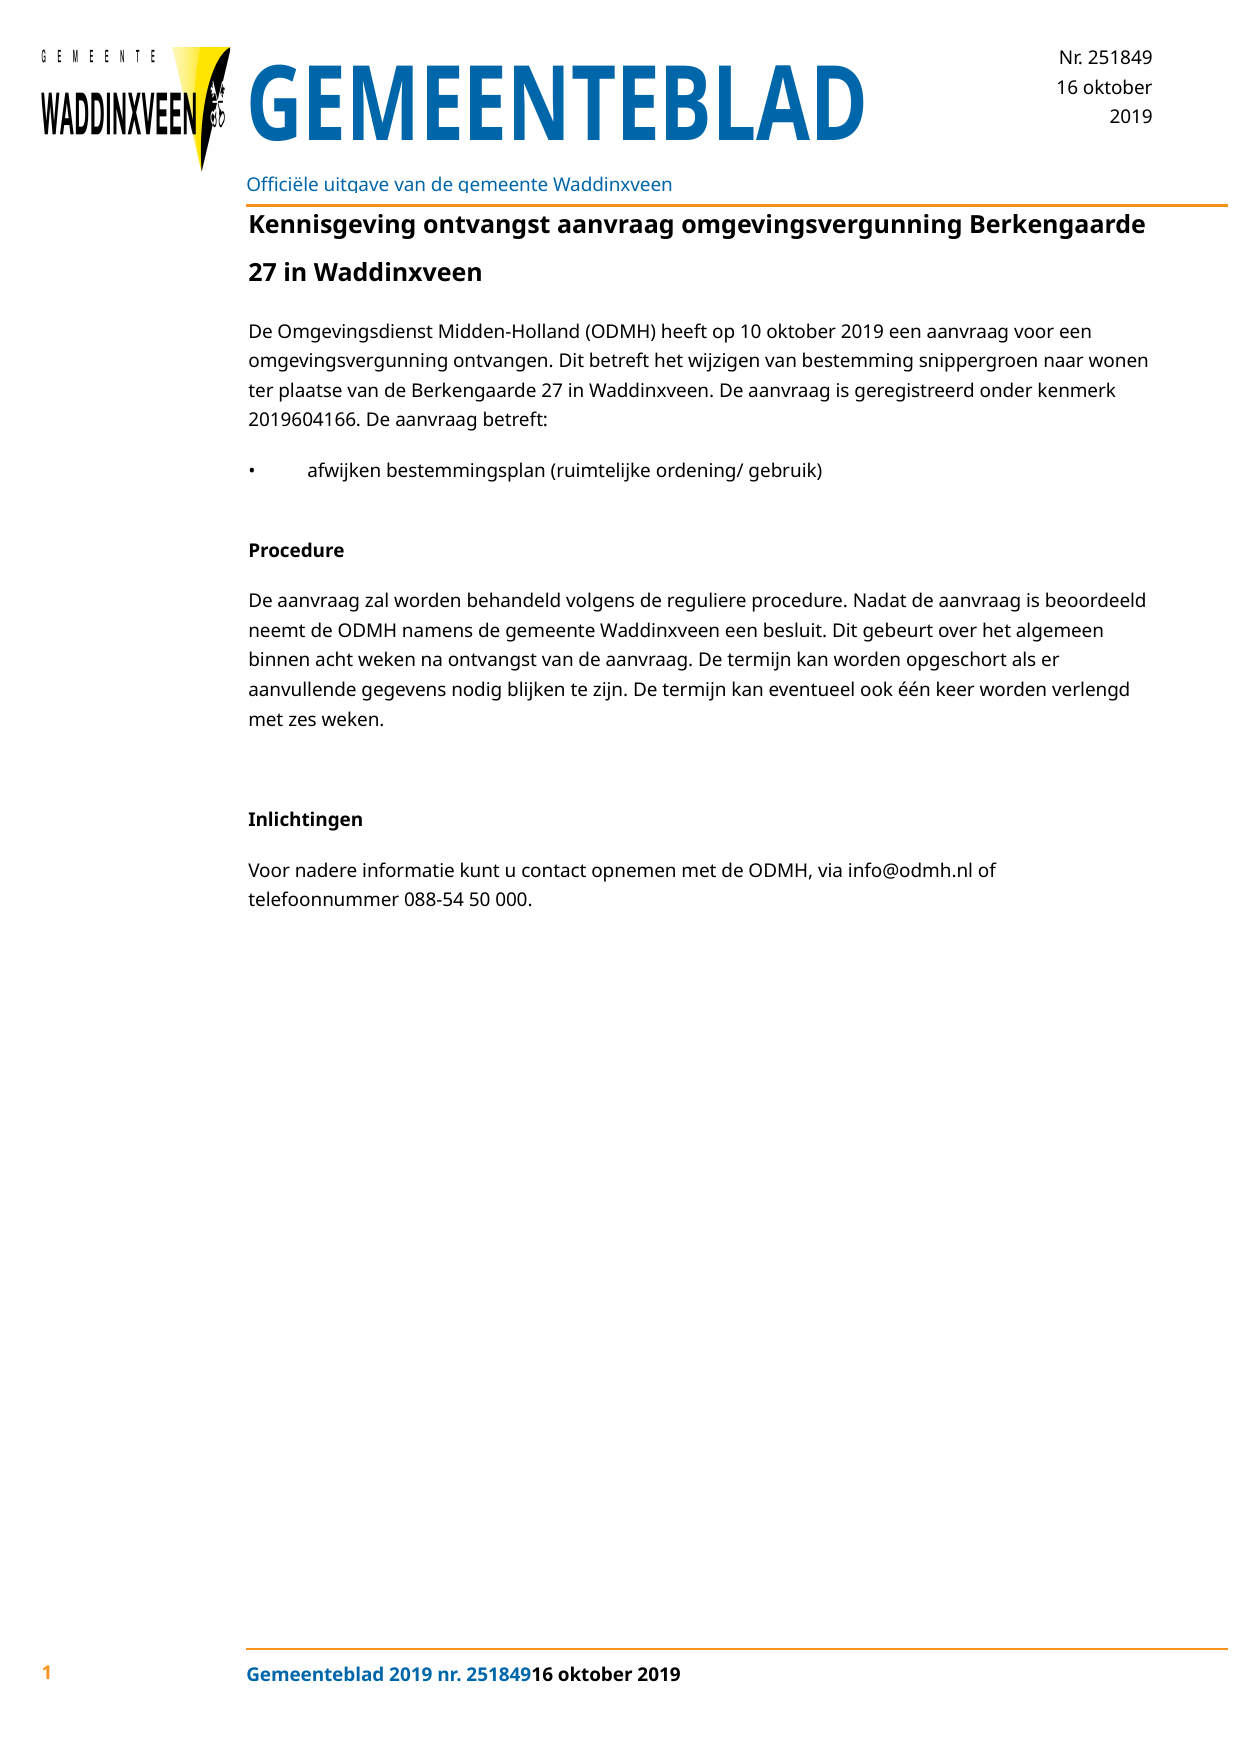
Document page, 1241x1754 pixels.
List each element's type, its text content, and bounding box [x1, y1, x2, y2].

text Procedure [248, 537, 1152, 563]
text Inlichtingen [248, 807, 1152, 832]
text De aanvraag zal worden behandeld volgens de reguliere procedure. Nadat de aanvraag is beoordeeld neemt de ODMH namens de gemeente Waddinxveen een besluit. Dit gebeurt over het algemeen binnen acht weken na ontvangst van de aanvraag. De termijn kan worden opgeschort als er aanvullende gegevens nodig blijken te zijn. De termijn kan eventueel ook één keer worden verlengd met zes weken. [248, 587, 1152, 732]
list afwijken bestemmingsplan (ruimtelijke ordening/ gebruik) [248, 457, 1152, 483]
text De Omgevingsdienst Midden-Holland (ODMH) heeft op 10 oktober 2019 een aanvraag voor een omgevingsvergunning ontvangen. Dit betreft het wijzigen van bestemming snippergroen naar wonen ter plaatse van de Berkengaarde 27 in Waddinxveen. De aanvraag is geregistreerd onder kenmerk 2019604166. De aanvraag betreft: [248, 318, 1152, 432]
picture [41, 47, 231, 172]
text Voor nadere informatie kunt u contact opnemen met de ODMH, via info@odmh.nl of telefoonnummer 088-54 50 000. [248, 857, 1152, 912]
text Kennisgeving ontvangst aanvraag omgevingsvergunning Berkengaarde 27 in Waddinxveen [248, 207, 1152, 288]
